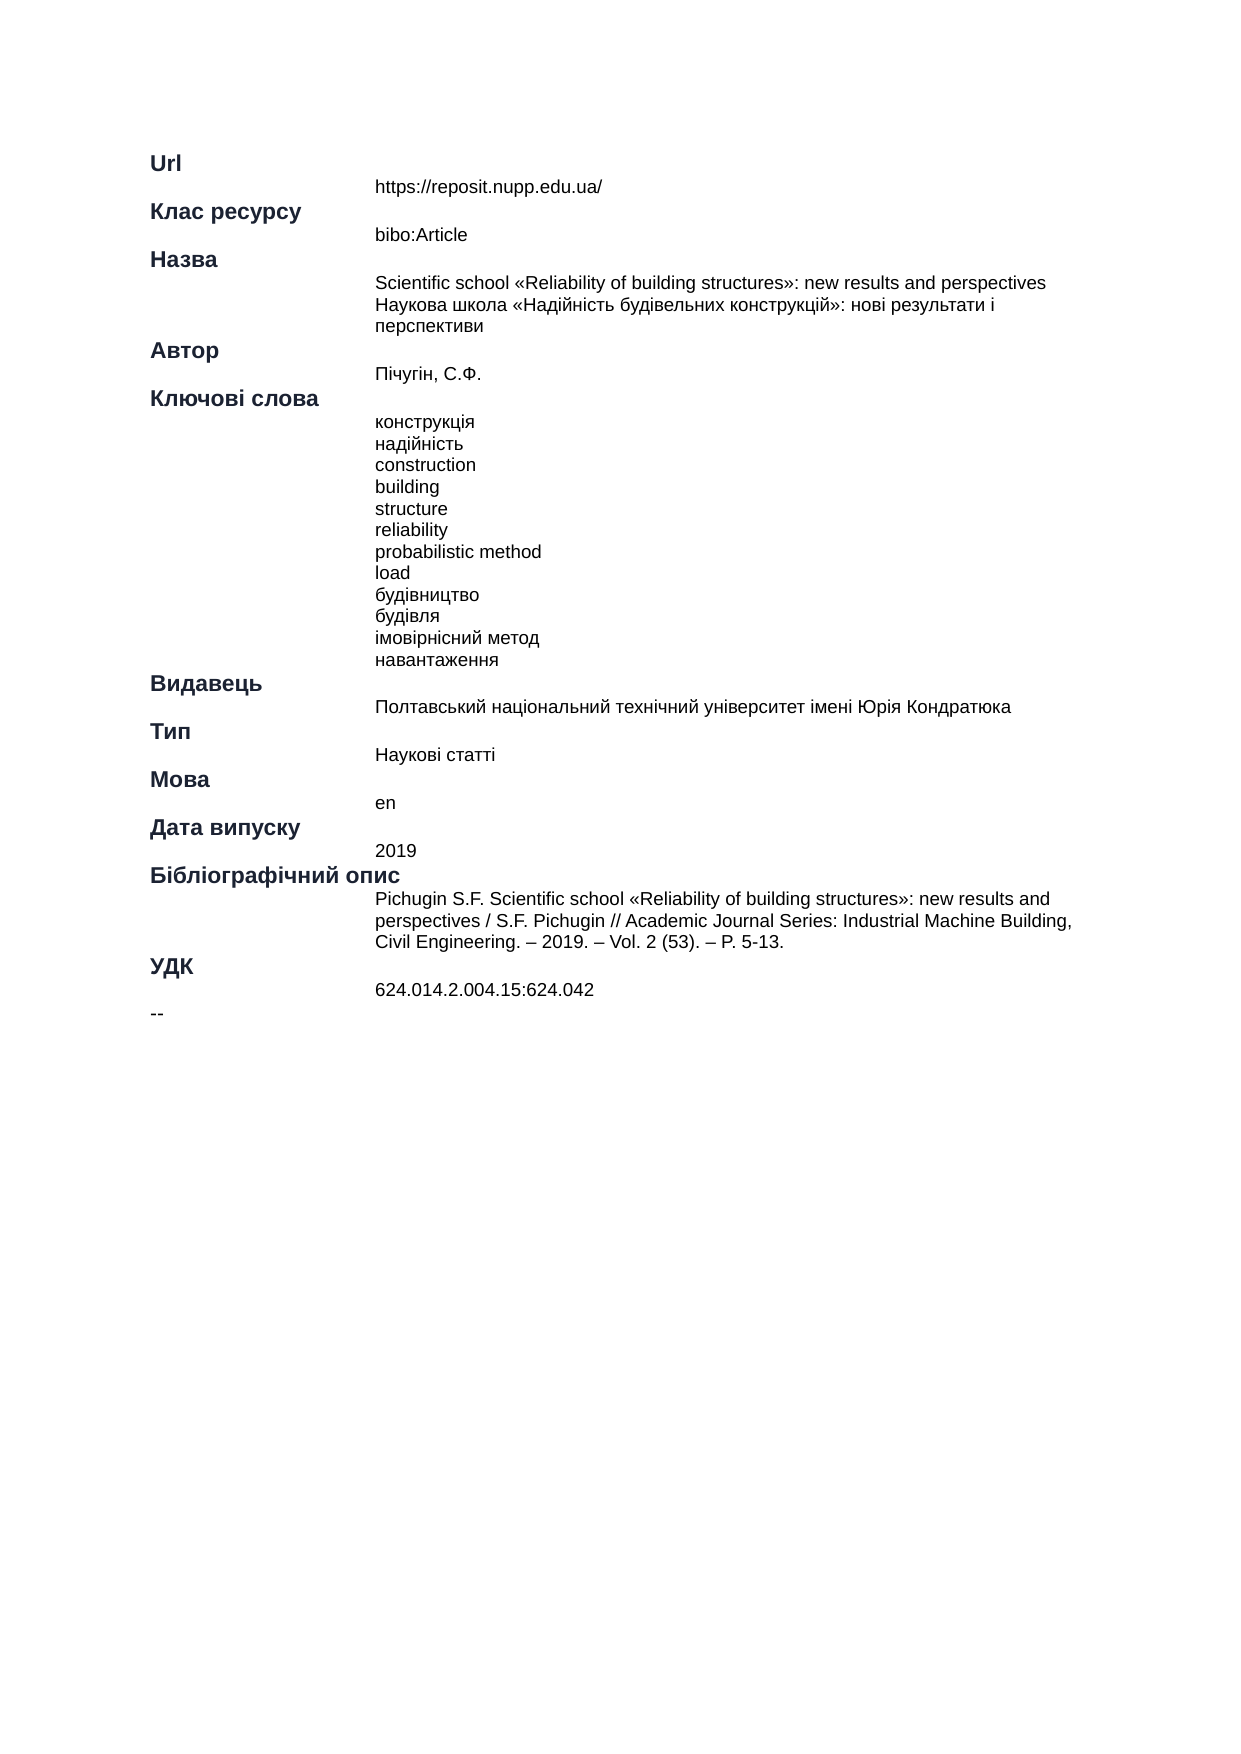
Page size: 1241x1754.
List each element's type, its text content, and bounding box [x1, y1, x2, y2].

text Наукова школа «Надійність будівельних конструкцій»: нові результати і перспективи [375, 294, 1090, 337]
text Дата випуску [150, 814, 1090, 840]
text https://reposit.nupp.edu.ua/ [375, 176, 1090, 198]
text Url [150, 150, 1090, 176]
text УДК [150, 953, 1090, 979]
text Назва [150, 246, 1090, 272]
text load [375, 562, 1090, 584]
text будівля [375, 605, 1090, 627]
text Scientific school «Reliability of building structures»: new results and pеrspectives [375, 272, 1090, 294]
text надійність [375, 433, 1090, 454]
text навантаження [375, 648, 1090, 670]
text Полтавський національний технічний університет імені Юрія Кондратюка [375, 696, 1090, 718]
text probabilistic method [375, 541, 1090, 562]
text будівництво [375, 584, 1090, 605]
text конструкція [375, 411, 1090, 433]
text structure [375, 497, 1090, 519]
text імовірнісний метод [375, 627, 1090, 648]
text 624.014.2.004.15:624.042 [375, 979, 1090, 1001]
text Видавець [150, 670, 1090, 696]
text Клас ресурсу [150, 198, 1090, 224]
text Тип [150, 718, 1090, 744]
text Наукові статті [375, 744, 1090, 766]
text construction [375, 454, 1090, 476]
text -- [150, 1001, 1090, 1024]
text building [375, 476, 1090, 497]
text 2019 [375, 840, 1090, 862]
text Pichugin S.F. Scientific school «Reliability of building structures»: new results and pеrspectives / S.F. Pichugin // Academic Journal Series: Industrial Machine Building, Civil Engineering. – 2019. – Vol. 2 (53). – P. 5-13. [375, 888, 1090, 953]
text en [375, 792, 1090, 814]
text reliability [375, 519, 1090, 541]
text Ключові слова [150, 385, 1090, 411]
text Пічугін, С.Ф. [375, 363, 1090, 385]
text Бібліографічний опис [150, 862, 1090, 888]
text Автор [150, 337, 1090, 363]
text Мова [150, 766, 1090, 792]
text bibo:Article [375, 224, 1090, 246]
